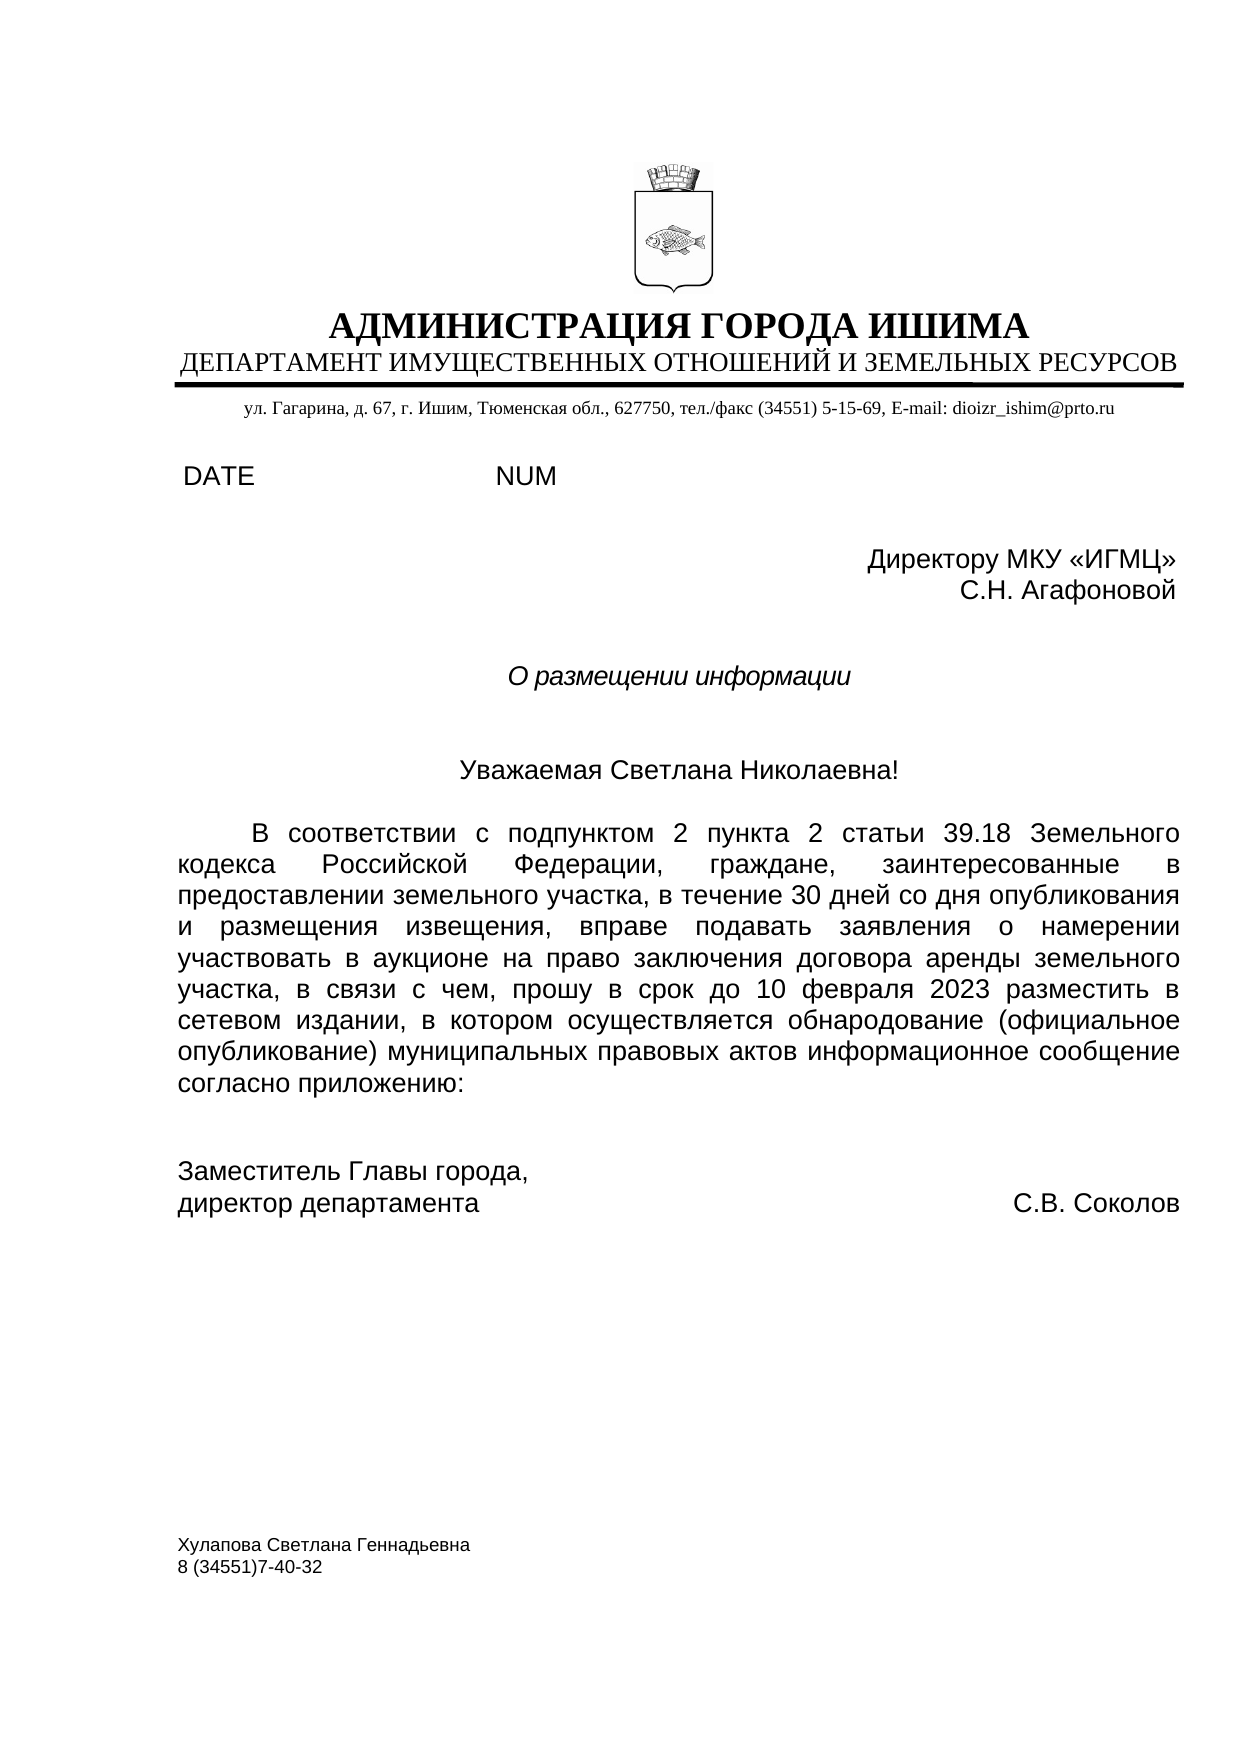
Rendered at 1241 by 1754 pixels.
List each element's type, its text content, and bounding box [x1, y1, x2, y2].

picture [633, 162, 714, 294]
text [177, 378, 1181, 382]
table_cell [685, 611, 1182, 654]
table_header [685, 454, 1182, 497]
table_header № [485, 454, 490, 497]
table_cell [485, 497, 685, 537]
subtitle АДМИНИСТРАЦИЯ ГОРОДА ИШИМА [177, 303, 1181, 346]
table_cell О размещении информации [177, 654, 1182, 697]
text ул. Гагарина, д. 67, г. Ишим, Тюменская обл., 627750, тел./факс (34551) 5-15-69, E-mail: dioizr_ishim@prto.ru [177, 388, 1181, 418]
table_header NUM [490, 454, 685, 497]
table_header DATE [177, 454, 485, 497]
table_header [166, 163, 1181, 303]
table_cell [177, 537, 685, 611]
table_cell [685, 497, 1182, 537]
table_cell [177, 611, 685, 654]
table_cell Директору МКУ «ИГМЦ» С.Н. Агафоновой [685, 537, 1182, 611]
table_cell [177, 497, 485, 537]
text ДЕПАРТАМЕНТ ИМУЩЕСТВЕННЫХ ОТНОШЕНИЙ И ЗЕМЕЛЬНЫХ РЕСУРСОВ [177, 346, 1181, 378]
